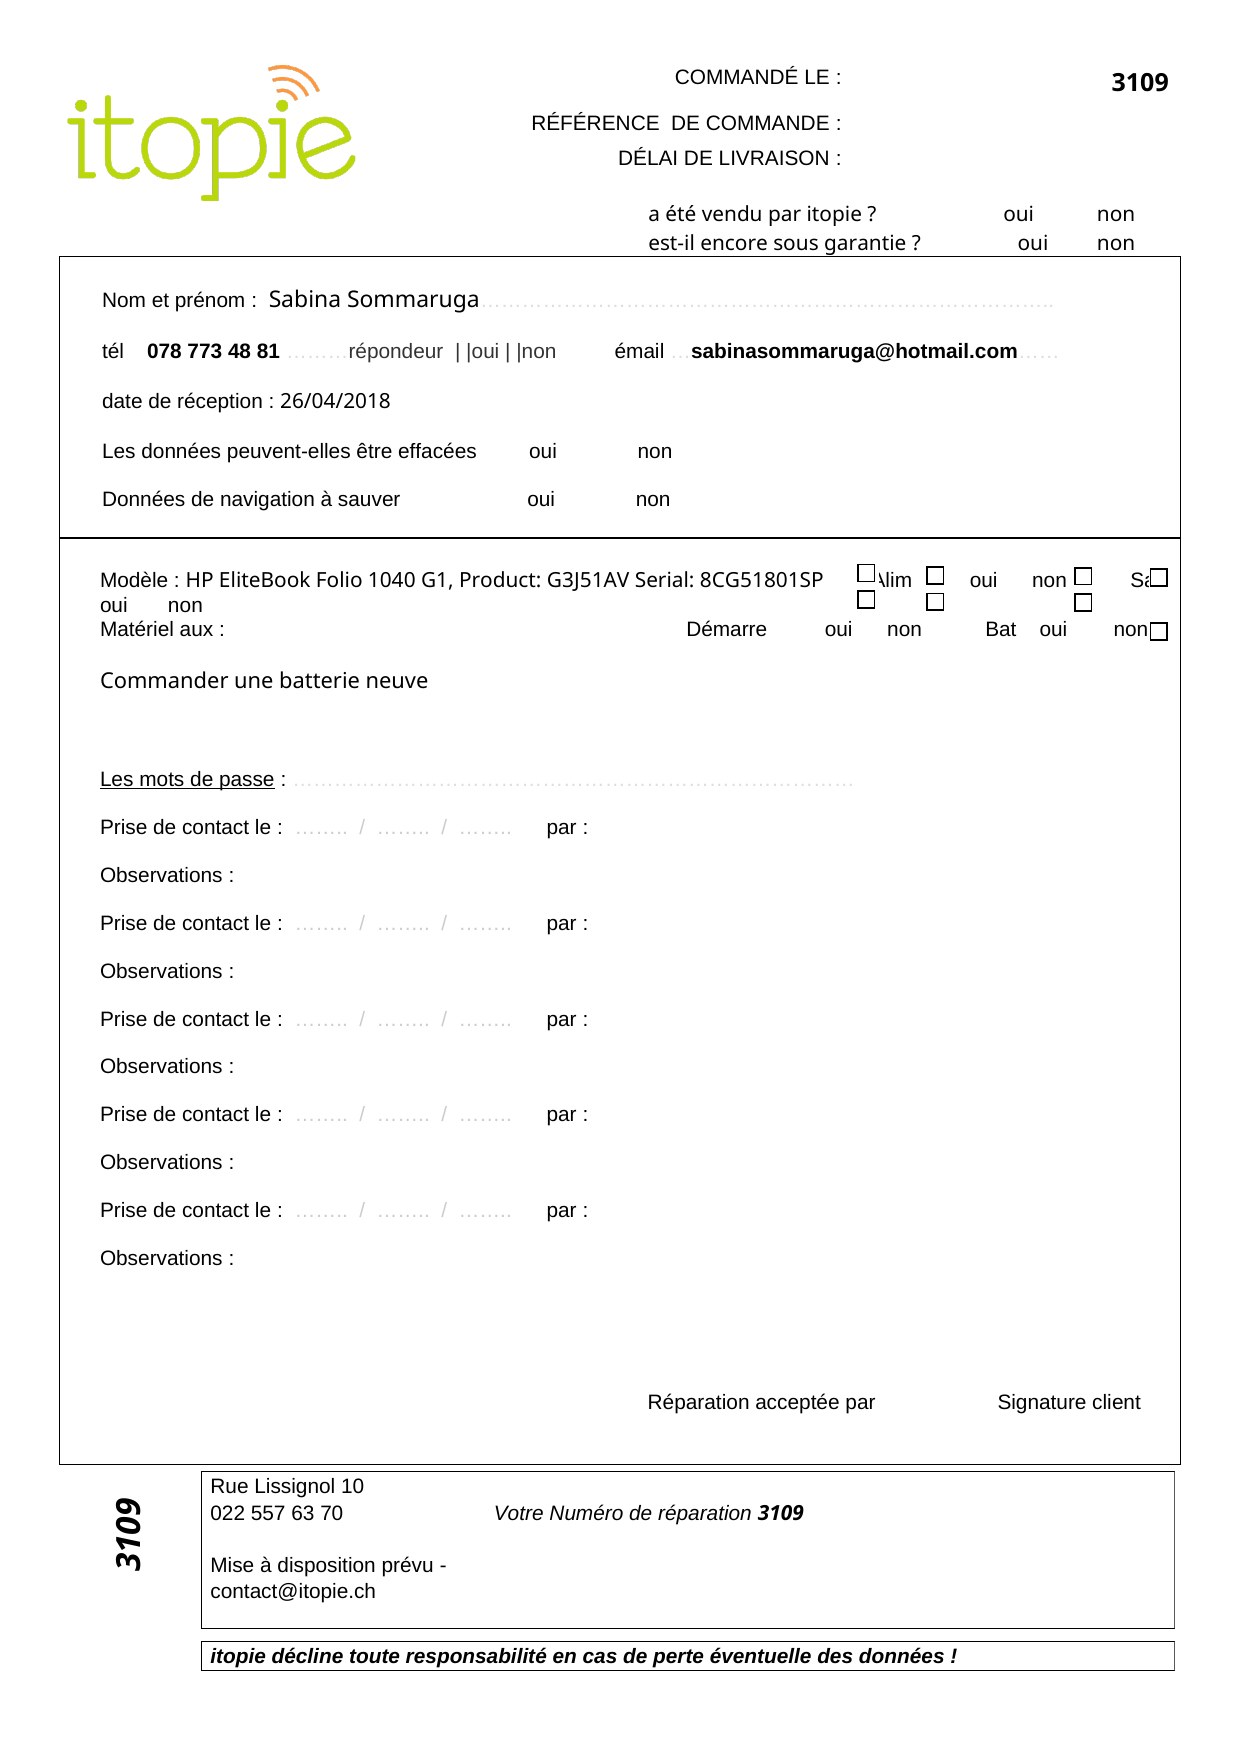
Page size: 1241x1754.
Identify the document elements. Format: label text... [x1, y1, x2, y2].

text Modèle : HP EliteBook Folio 1040 G1, Product: G3J51AV Serial: 8CG51801SP Alim oui non Sac oui non [948, 562, 1180, 614]
text Prise de contact le : …….. / …….. / …….. par : [60, 907, 1180, 934]
text a été vendu par itopie ? oui non [59, 199, 1181, 228]
text Les données peuvent-elles être effacées oui non [60, 436, 1180, 463]
text Commander une batterie neuve [60, 662, 1180, 695]
text Observations : [60, 859, 1180, 887]
text Réparation acceptée par Signature client [60, 1387, 1180, 1414]
table_header 3109 [847, 59, 1180, 104]
text date de réception : 26/04/2018 [60, 383, 1180, 415]
table_header COMMANDÉ LE : [490, 59, 847, 104]
text Observations : [60, 1243, 1180, 1270]
text est-il encore sous garantie ? oui non [59, 228, 1181, 256]
text Observations : [60, 1147, 1180, 1174]
text Matériel aux : Démarre oui non Bat oui non [60, 614, 1180, 641]
picture [67, 65, 356, 201]
text Prise de contact le : …….. / …….. / …….. par : [60, 1195, 1180, 1222]
text Prise de contact le : …….. / …….. / …….. par : [60, 812, 1180, 839]
text Observations : [60, 1051, 1180, 1078]
table_cell itopie décline toute responsabilité en cas de perte éventuelle des données ! [195, 1635, 1180, 1677]
table_cell [847, 105, 1180, 140]
table_header 3109 [59, 1465, 195, 1677]
text tél 078 773 48 81 ………répondeur | |oui | |non émail …sabinasommaruga@hotmail.com…… [60, 335, 1180, 362]
table_cell RÉFÉRENCE DE COMMANDE : [490, 105, 847, 140]
table_cell [847, 140, 1180, 175]
table_cell DÉLAI DE LIVRAISON : [490, 140, 847, 175]
table_header Rue Lissignol 10 022 557 63 70 Votre Numéro de réparation 3109 Mise à disposition prévu - contact@itopie.ch [195, 1465, 1180, 1635]
text Les mots de passe : ……………………………………………………………………… [60, 764, 1180, 791]
text Nom et prénom : Sabina Sommaruga……………………………………………………………………….. [60, 280, 1180, 314]
text Prise de contact le : …….. / …….. / …….. par : [60, 1099, 1180, 1126]
text Prise de contact le : …….. / …….. / …….. par : [60, 1003, 1180, 1030]
text Données de navigation à sauver oui non [60, 484, 1180, 511]
text Modèle : HP EliteBook Folio 1040 G1, Product: G3J51AV Serial: 8CG51801SP Alim oui non Sac oui non [60, 562, 925, 614]
text Observations : [60, 955, 1180, 982]
